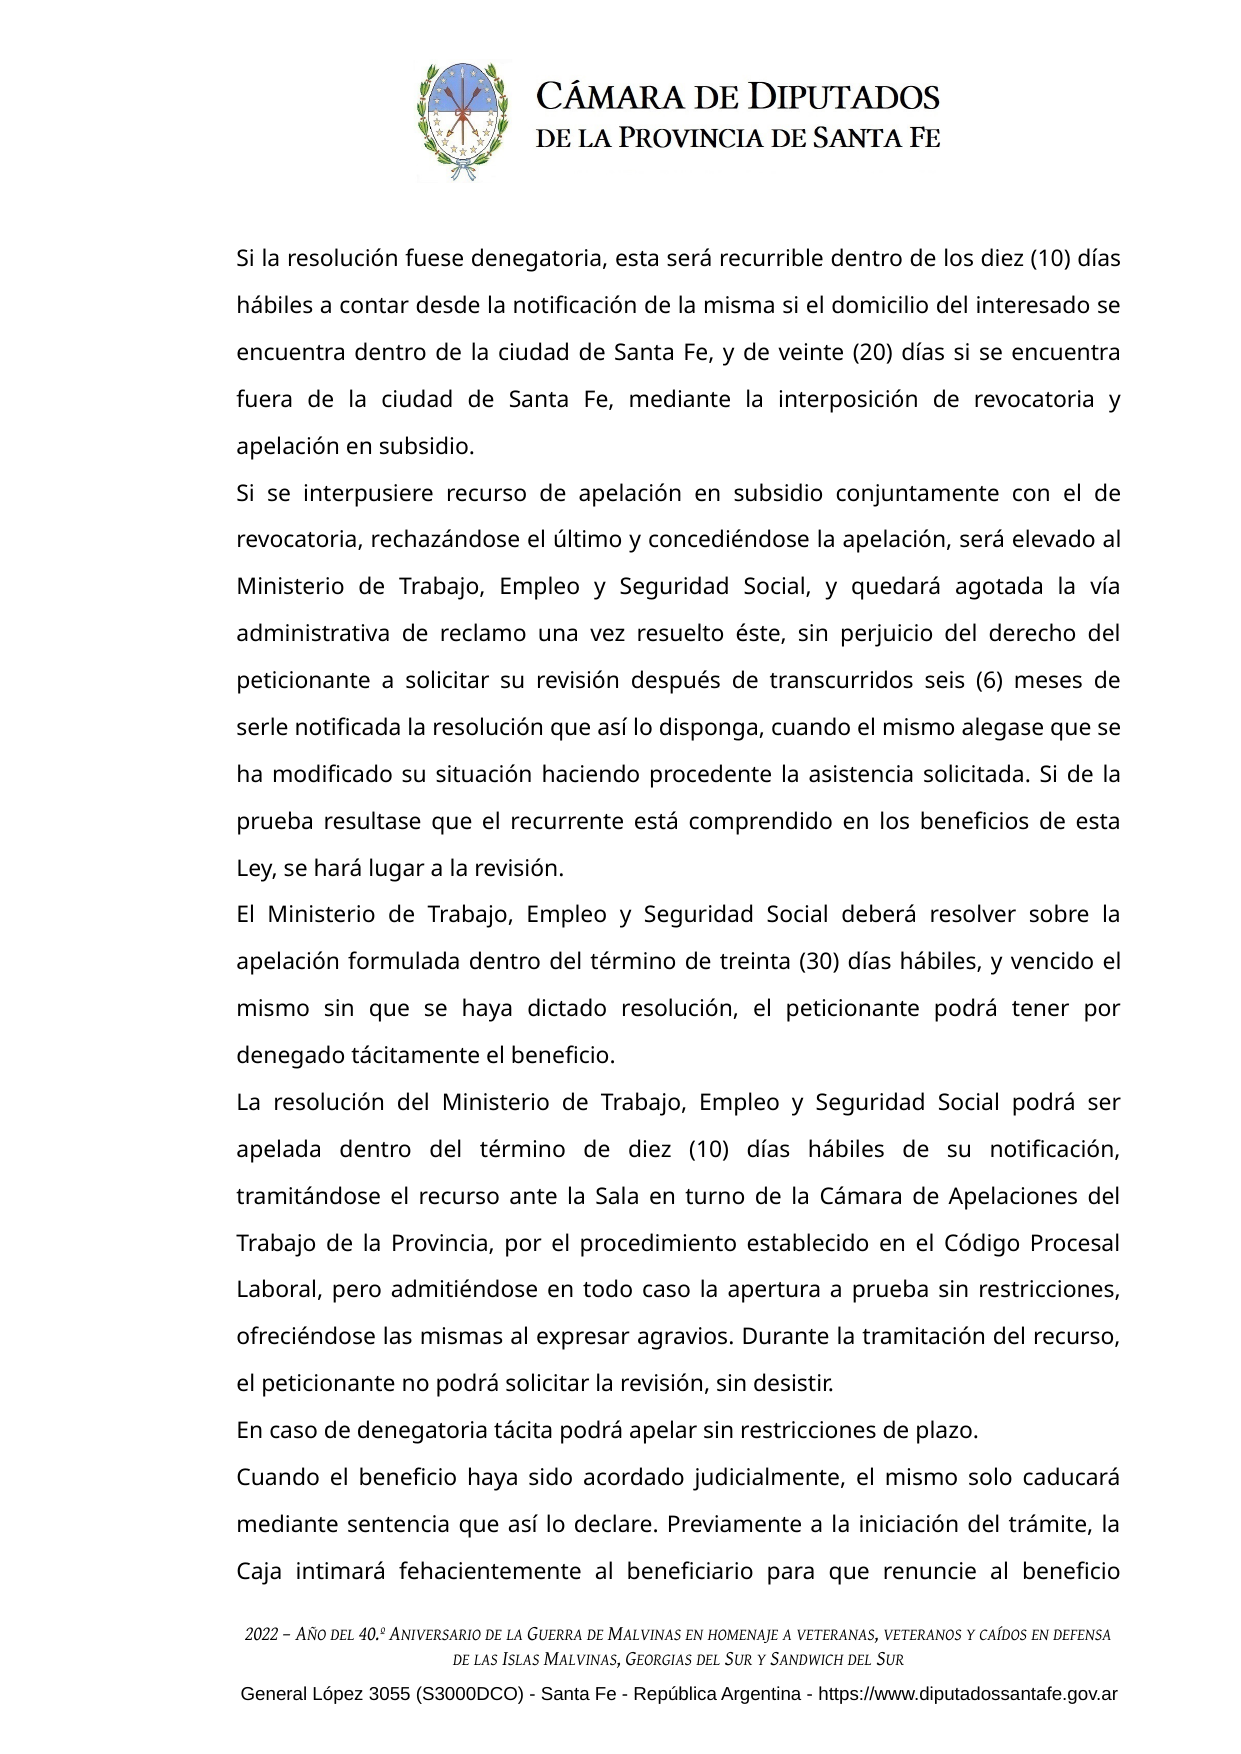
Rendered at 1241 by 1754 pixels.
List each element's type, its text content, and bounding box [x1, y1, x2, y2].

text En caso de denegatoria tácita podrá apelar sin restricciones de plazo. [236, 1414, 1122, 1445]
picture [413, 59, 945, 183]
text La resolución del Ministerio de Trabajo, Empleo y Seguridad Social podrá ser apelada dentro del término de diez (10) días hábiles de su notificación, tramitándose el recurso ante la Sala en turno de la Cámara de Apelaciones del Trabajo de la Provincia, por el procedimiento establecido en el Código Procesal Laboral, pero admitiéndose en todo caso la apertura a prueba sin restricciones, ofreciéndose las mismas al expresar agravios. Durante la tramitación del recurso, el peticionante no podrá solicitar la revisión, sin desistir. [236, 1086, 1122, 1398]
text Si la resolución fuese denegatoria, esta será recurrible dentro de los diez (10) días hábiles a contar desde la notificación de la misma si el domicilio del interesado se encuentra dentro de la ciudad de Santa Fe, y de veinte (20) días si se encuentra fuera de la ciudad de Santa Fe, mediante la interposición de revocatoria y apelación en subsidio. [236, 242, 1122, 461]
text Cuando el beneficio haya sido acordado judicialmente, el mismo solo caducará mediante sentencia que así lo declare. Previamente a la iniciación del trámite, la Caja intimará fehacientemente al beneficiario para que renuncie al beneficio [236, 1461, 1122, 1586]
text El Ministerio de Trabajo, Empleo y Seguridad Social deberá resolver sobre la apelación formulada dentro del término de treinta (30) días hábiles, y vencido el mismo sin que se haya dictado resolución, el peticionante podrá tener por denegado tácitamente el beneficio. [236, 898, 1122, 1070]
text Si se interpusiere recurso de apelación en subsidio conjuntamente con el de revocatoria, rechazándose el último y concediéndose la apelación, será elevado al Ministerio de Trabajo, Empleo y Seguridad Social, y quedará agotada la vía administrativa de reclamo una vez resuelto éste, sin perjuicio del derecho del peticionante a solicitar su revisión después de transcurridos seis (6) meses de serle notificada la resolución que así lo disponga, cuando el mismo alegase que se ha modificado su situación haciendo procedente la asistencia solicitada. Si de la prueba resultase que el recurrente está comprendido en los beneficios de esta Ley, se hará lugar a la revisión. [236, 477, 1122, 883]
